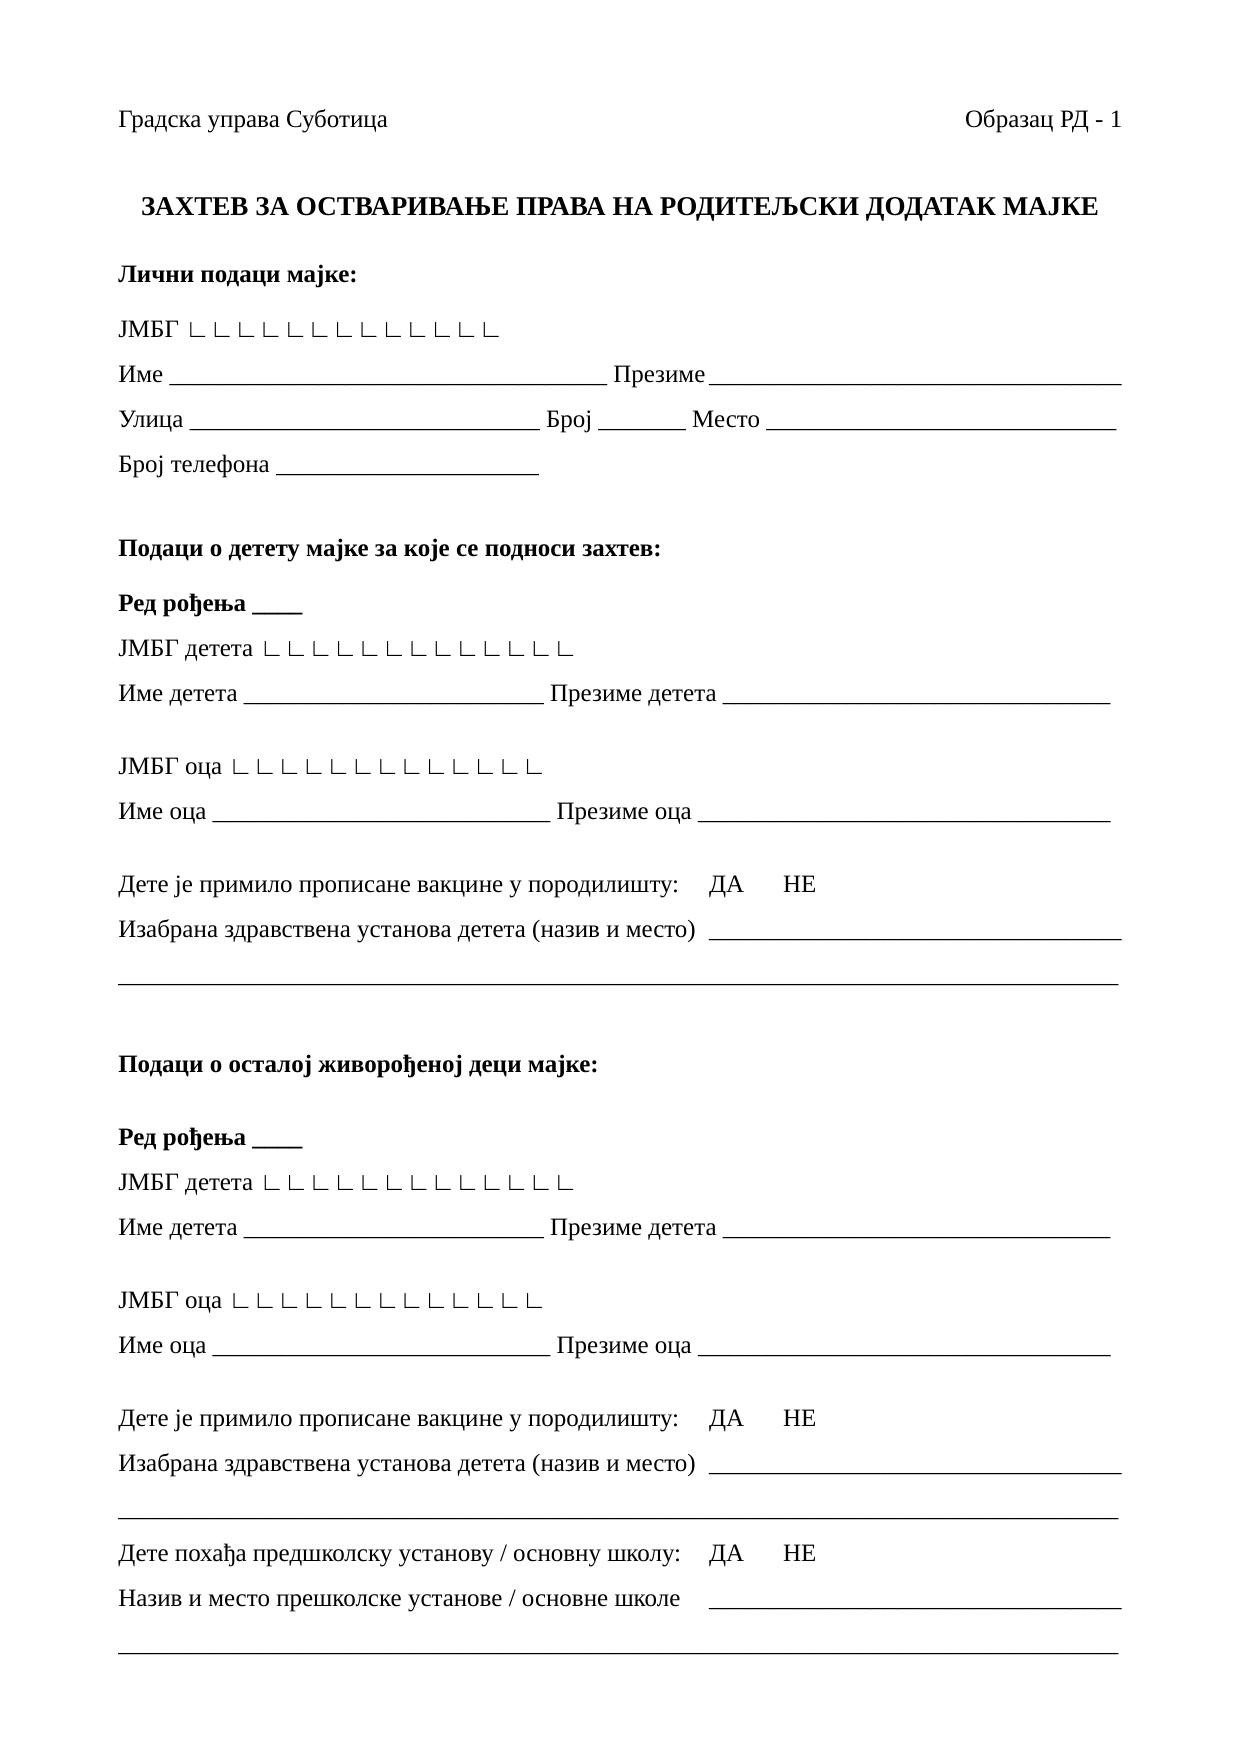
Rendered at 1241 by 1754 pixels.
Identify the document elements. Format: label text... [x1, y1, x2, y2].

text Градска управа Суботица Образац РД - 1 [118, 104, 1122, 132]
text Ред рођења ____ [118, 1122, 1122, 1151]
text Име оца _______­____________________ Презиме оца _________________________________ [118, 796, 1122, 825]
text Лични подаци мајке: [118, 259, 1122, 287]
text Изабрана здравствена установа детета (назив и место) _________________________________ [118, 914, 1122, 943]
text ________________________________________________________________________________ [118, 1493, 1122, 1522]
text Име детета _______­_________________ Презиме детета _______________________________ [118, 1212, 1122, 1241]
text Име _________­__________________________ Презиме _________________________________ [118, 359, 1122, 388]
text ЈМБГ детета ∟∟∟∟∟∟∟∟∟∟∟∟∟ [118, 633, 1122, 662]
text ЈМБГ оца ∟∟∟∟∟∟∟∟∟∟∟∟∟ [118, 1285, 1122, 1314]
text ЈМБГ детета ∟∟∟∟∟∟∟∟∟∟∟∟∟ [118, 1167, 1122, 1196]
text Име детета _______­_________________ Презиме детета _______________________________ [118, 678, 1122, 707]
text Дете је примило прописане вакцине у породилишту: ДА НЕ [118, 869, 1122, 898]
text Дете је примило прописане вакцине у породилишту: ДА НЕ [118, 1403, 1122, 1432]
text Подаци о детету мајке за које се подноси захтев: [118, 533, 1122, 561]
text Улица ____________________________ Број _______ Место ____________________________ [118, 404, 1122, 433]
text ЈМБГ оца ∟∟∟∟∟∟∟∟∟∟∟∟∟ [118, 751, 1122, 780]
text Назив и место прешколске установе / основне школе _________________________________ [118, 1583, 1122, 1612]
text Ред рођења ____ [118, 588, 1122, 617]
text ЈМБГ ∟∟∟∟∟∟∟∟∟∟∟∟∟ [118, 314, 1122, 343]
text Подаци о осталој живорођеној деци мајке: [118, 1049, 1122, 1078]
text Име оца _______­____________________ Презиме оца _________________________________ [118, 1330, 1122, 1359]
text Изабрана здравствена установа детета (назив и место) _________________________________ [118, 1448, 1122, 1477]
text ЗАХТЕВ ЗА ОСТВАРИВАЊЕ ПРАВА НА РОДИТЕЉСКИ ДОДАТАК МАЈКЕ [118, 190, 1122, 221]
text Број телефона ­_____________________ [118, 449, 1122, 478]
text ________________________________________________________________________________ [118, 1628, 1122, 1656]
text ________________________________________________________________________________ [118, 959, 1122, 988]
text Дете похађа предшколску установу / основну школу: ДА НЕ [118, 1538, 1122, 1567]
